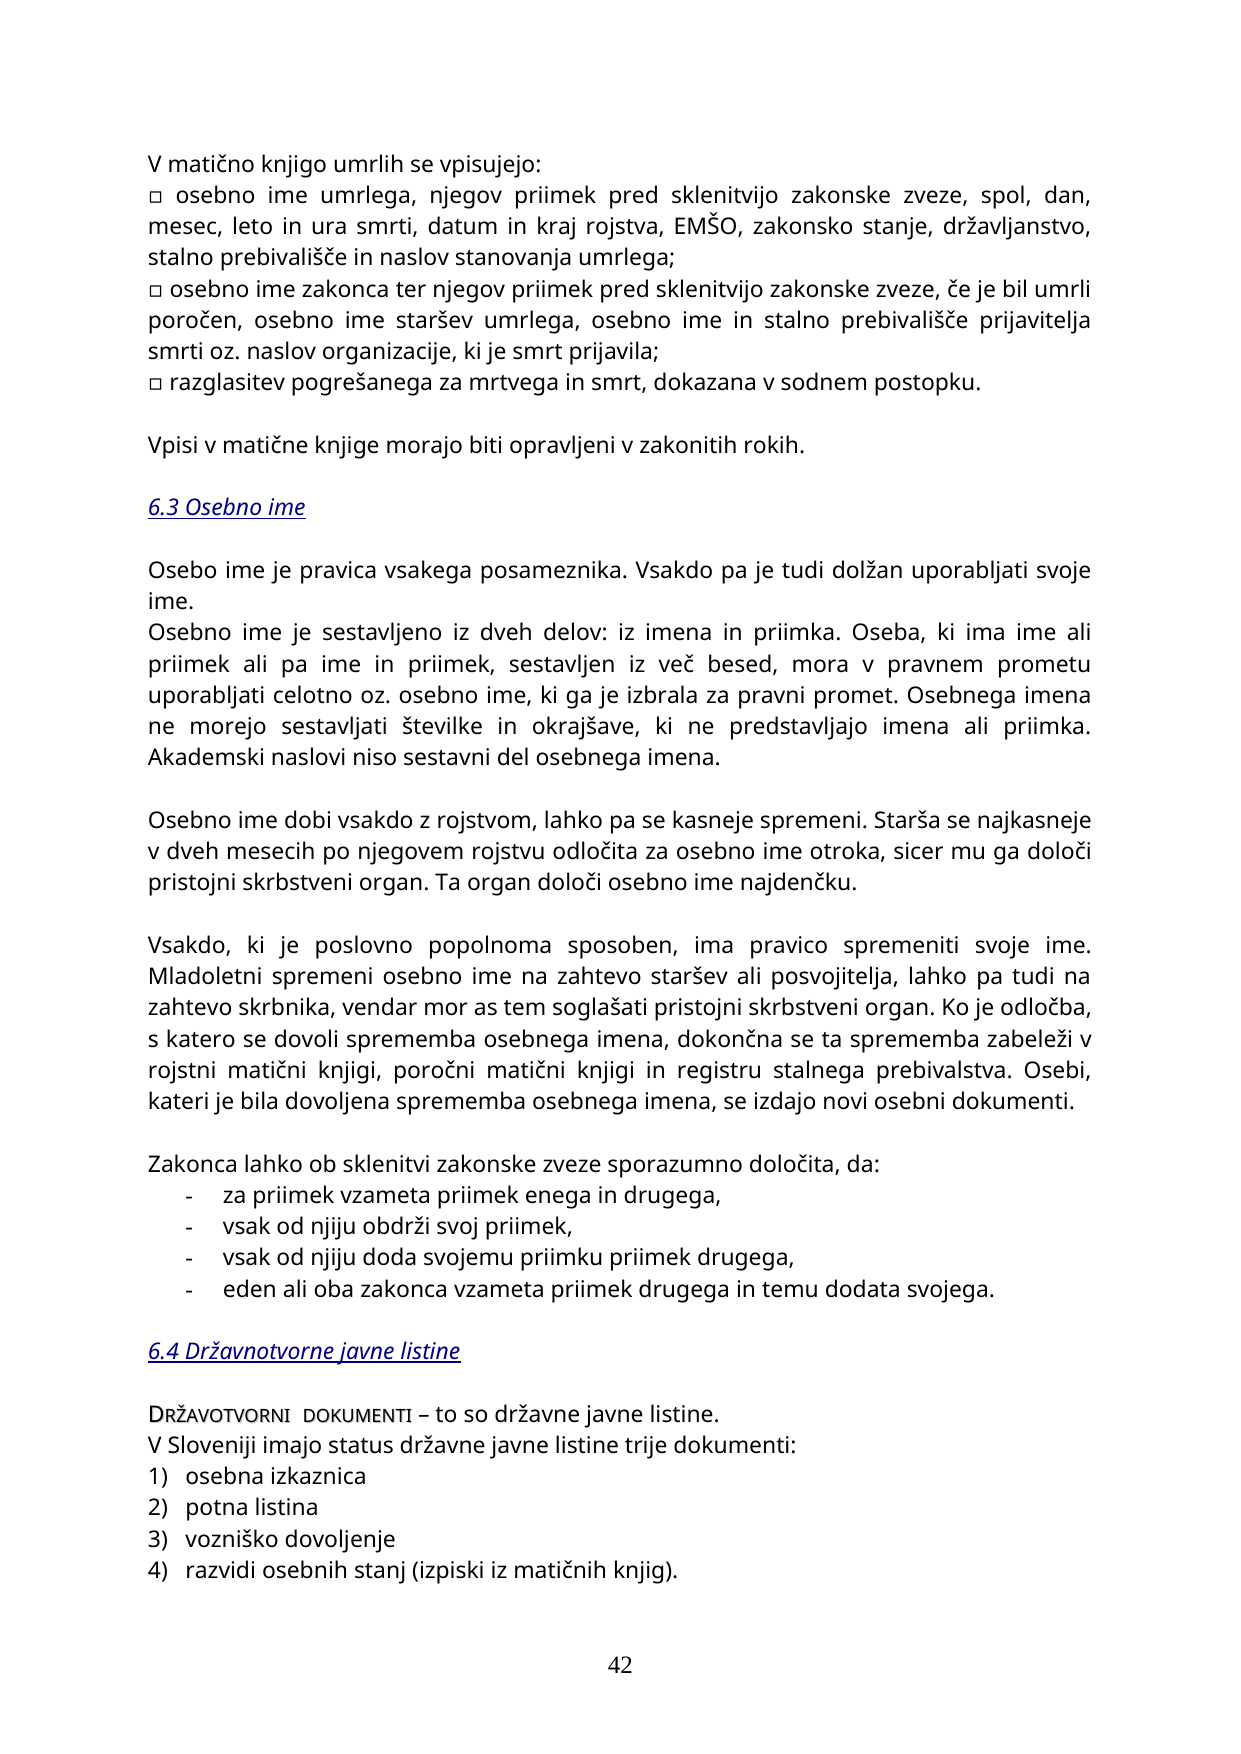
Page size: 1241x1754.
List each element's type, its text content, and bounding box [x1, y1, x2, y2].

text 6.4 Državnotvorne javne listine [148, 1335, 1093, 1366]
list potna listina [148, 1491, 1093, 1523]
text Vsakdo, ki je poslovno popolnoma sposoben, ima pravico spremeniti svoje ime. Mladoletni spremeni osebno ime na zahtevo staršev ali posvojitelja, lahko pa tudi na zahtevo skrbnika, vendar mor as tem soglašati pristojni skrbstveni organ. Ko je odločba, s katero se dovoli sprememba osebnega imena, dokončna se ta sprememba zabeleži v rojstni matični knjigi, poročni matični knjigi in registru stalnega prebivalstva. Osebi, kateri je bila dovoljena sprememba osebnega imena, se izdajo novi osebni dokumenti. [148, 929, 1093, 1116]
text Državotvorni dokumenti – to so državne javne listine. [148, 1398, 1093, 1429]
list eden ali oba zakonca vzameta priimek drugega in temu dodata svojega. [185, 1273, 1093, 1304]
text Zakonca lahko ob sklenitvi zakonske zveze sporazumno določita, da: [148, 1148, 1093, 1179]
list za priimek vzameta priimek enega in drugega, [185, 1179, 1093, 1210]
list vozniško dovoljenje [148, 1523, 1093, 1554]
text V matično knjigo umrlih se vpisujejo: [148, 148, 1093, 179]
list vsak od njiju doda svojemu priimku priimek drugega, [185, 1241, 1093, 1273]
text Osebno ime je sestavljeno iz dveh delov: iz imena in priimka. Oseba, ki ima ime ali priimek ali pa ime in priimek, sestavljen iz več besed, mora v pravnem prometu uporabljati celotno oz. osebno ime, ki ga je izbrala za pravni promet. Osebnega imena ne morejo sestavljati številke in okrajšave, ki ne predstavljajo imena ali priimka. Akademski naslovi niso sestavni del osebnega imena. [148, 616, 1093, 773]
list osebna izkaznica [148, 1460, 1093, 1491]
list vsak od njiju obdrži svoj priimek, [185, 1210, 1093, 1241]
text Osebno ime dobi vsakdo z rojstvom, lahko pa se kasneje spremeni. Starša se najkasneje v dveh mesecih po njegovem rojstvu odločita za osebno ime otroka, sicer mu ga določi pristojni skrbstveni organ. Ta organ določi osebno ime najdenčku. [148, 804, 1093, 898]
text Vpisi v matične knjige morajo biti opravljeni v zakonitih rokih. [148, 429, 1093, 460]
text V Sloveniji imajo status državne javne listine trije dokumenti: [148, 1429, 1093, 1460]
text ▫ osebno ime zakonca ter njegov priimek pred sklenitvijo zakonske zveze, če je bil umrli poročen, osebno ime staršev umrlega, osebno ime in stalno prebivališče prijavitelja smrti oz. naslov organizacije, ki je smrt prijavila; [148, 273, 1093, 366]
list razvidi osebnih stanj (izpiski iz matičnih knjig). [148, 1554, 1093, 1585]
text 6.3 Osebno ime [148, 491, 1093, 523]
text ▫ razglasitev pogrešanega za mrtvega in smrt, dokazana v sodnem postopku. [148, 366, 1093, 398]
text Osebo ime je pravica vsakega posameznika. Vsakdo pa je tudi dolžan uporabljati svoje ime. [148, 554, 1093, 616]
text ▫ osebno ime umrlega, njegov priimek pred sklenitvijo zakonske zveze, spol, dan, mesec, leto in ura smrti, datum in kraj rojstva, EMŠO, zakonsko stanje, državljanstvo, stalno prebivališče in naslov stanovanja umrlega; [148, 179, 1093, 273]
